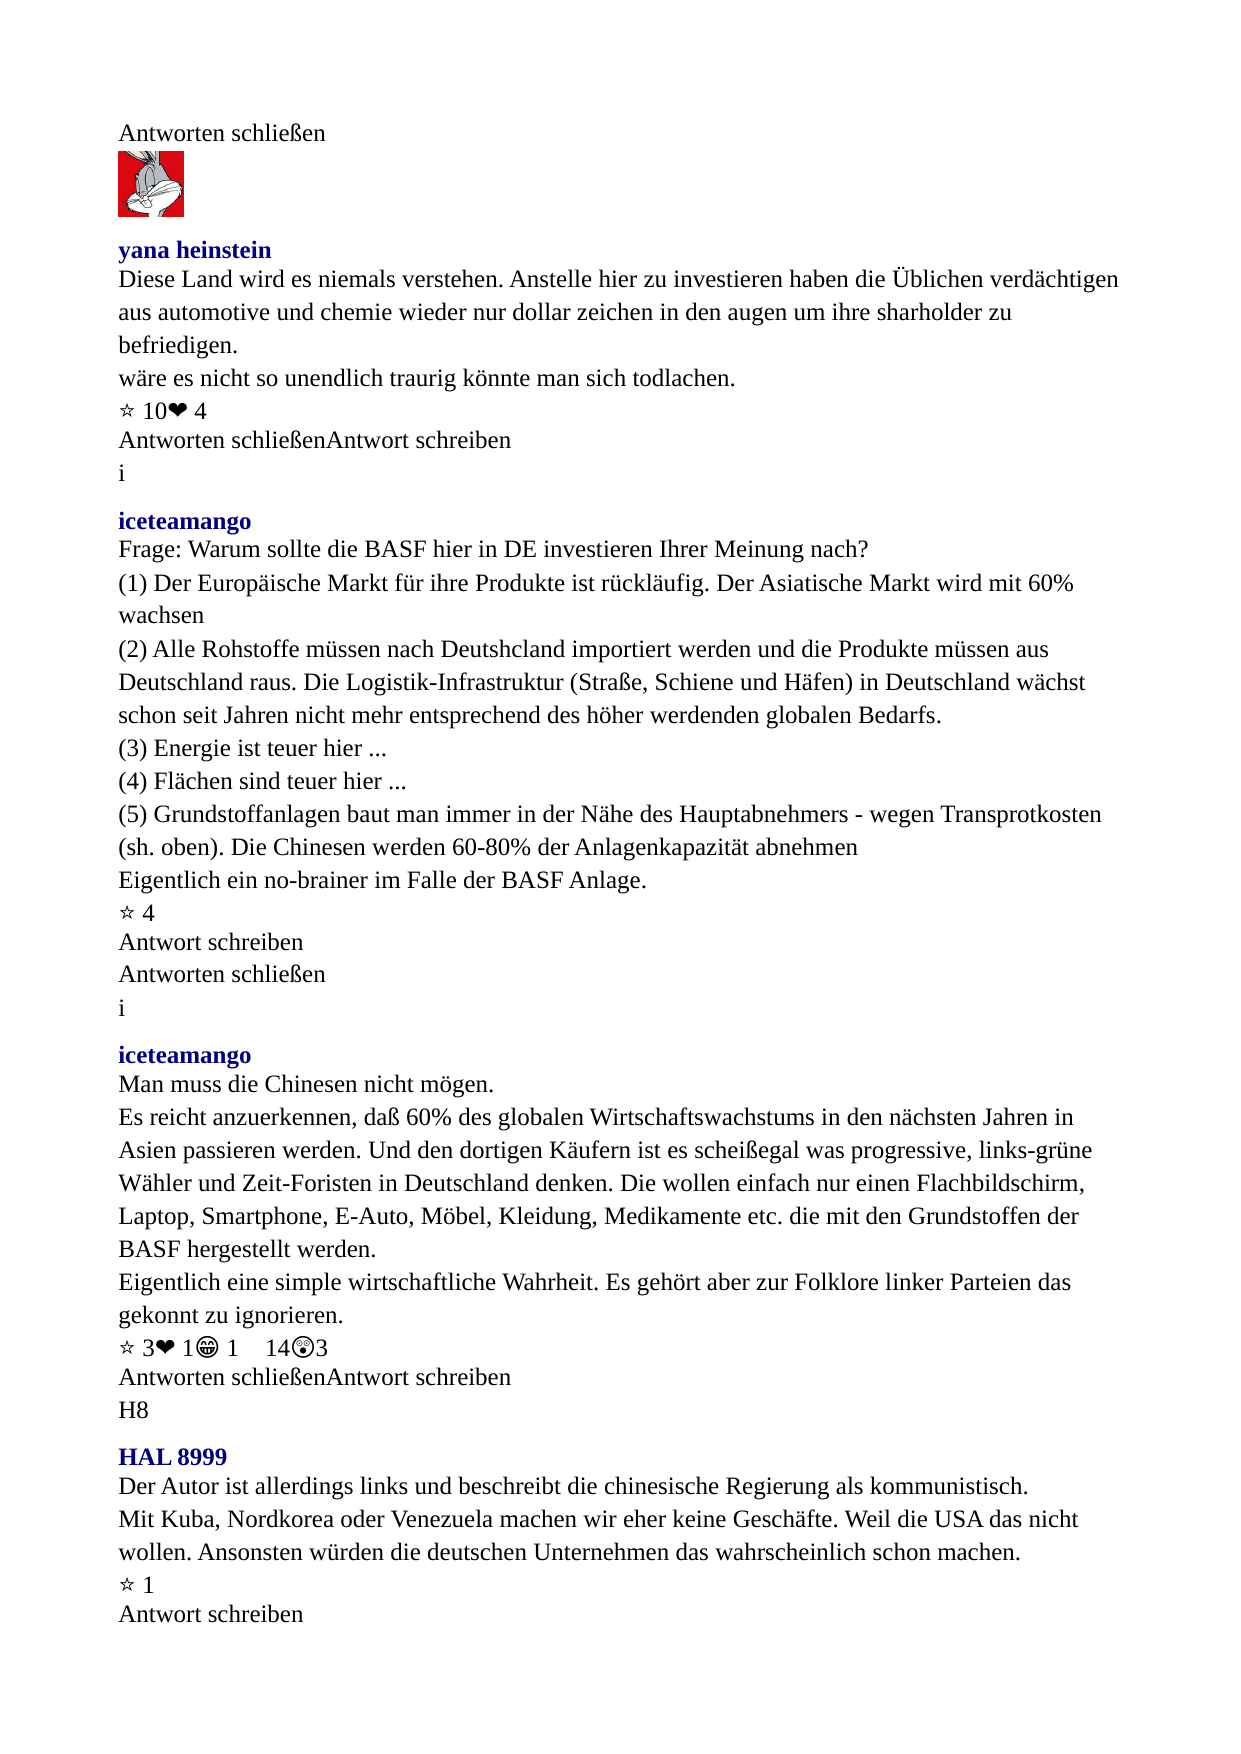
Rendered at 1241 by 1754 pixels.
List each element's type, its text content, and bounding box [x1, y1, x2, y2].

text Antworten schließenAntwort schreiben [118, 1362, 1122, 1391]
text ⭐️ 10❤️ 4 [118, 396, 1122, 425]
text (3) Energie ist teuer hier ... [118, 733, 1122, 761]
picture [118, 151, 184, 217]
text Antwort schreiben [118, 1599, 1122, 1628]
text Eigentlich ein no-brainer im Falle der BASF Anlage. [118, 865, 1122, 893]
text (4) Flächen sind teuer hier ... [118, 766, 1122, 794]
text ⭐️ 4 [118, 898, 1122, 927]
text Eigentlich eine simple wirtschaftliche Wahrheit. Es gehört aber zur Folklore linker Parteien das gekonnt zu ignorieren. [118, 1267, 1122, 1329]
text Mit Kuba, Nordkorea oder Venezuela machen wir eher keine Geschäfte. Weil die USA das nicht wollen. Ansonsten würden die deutschen Unternehmen das wahrscheinlich schon machen. [118, 1504, 1122, 1566]
text (1) Der Europäische Markt für ihre Produkte ist rückläufig. Der Asiatische Markt wird mit 60% wachsen [118, 568, 1122, 629]
text Antworten schließen [118, 118, 1122, 147]
text (5) Grundstoffanlagen baut man immer in der Nähe des Hauptabnehmers - wegen Transprotkosten (sh. oben). Die Chinesen werden 60-80% der Anlagenkapazität abnehmen [118, 799, 1122, 861]
subtitle yana heinstein [118, 236, 1122, 264]
text Man muss die Chinesen nicht mögen. [118, 1069, 1122, 1098]
text wäre es nicht so unendlich traurig könnte man sich todlachen. [118, 363, 1122, 392]
text Antworten schließen [118, 959, 1122, 988]
text i [118, 458, 1122, 487]
text Es reicht anzuerkennen, daß 60% des globalen Wirtschaftswachstums in den nächsten Jahren in Asien passieren werden. Und den dortigen Käufern ist es scheißegal was progressive, links-grüne Wähler und Zeit-Foristen in Deutschland denken. Die wollen einfach nur einen Flachbildschirm, Laptop, Smartphone, E-Auto, Möbel, Kleidung, Medikamente etc. die mit den Grundstoffen der BASF hergestellt werden. [118, 1102, 1122, 1263]
subtitle HAL 8999 [118, 1442, 1122, 1471]
subtitle iceteamango [118, 506, 1122, 534]
text ⭐️ 1 [118, 1570, 1122, 1599]
text (2) Alle Rohstoffe müssen nach Deutshcland importiert werden und die Produkte müssen aus Deutschland raus. Die Logistik-Infrastruktur (Straße, Schiene und Häfen) in Deutschland wächst schon seit Jahren nicht mehr entsprechend des höher werdenden globalen Bedarfs. [118, 634, 1122, 728]
subtitle iceteamango [118, 1040, 1122, 1069]
text i [118, 993, 1122, 1021]
text ⭐️ 3❤️ 1😁 1🤨 14😲 3 [118, 1333, 1122, 1362]
text Antworten schließenAntwort schreiben [118, 425, 1122, 454]
text Antwort schreiben [118, 927, 1122, 955]
text H8 [118, 1395, 1122, 1424]
text Frage: Warum sollte die BASF hier in DE investieren Ihrer Meinung nach? [118, 534, 1122, 563]
text Der Autor ist allerdings links und beschreibt die chinesische Regierung als kommunistisch. [118, 1471, 1122, 1500]
text Diese Land wird es niemals verstehen. Anstelle hier zu investieren haben die Üblichen verdächtigen aus automotive und chemie wieder nur dollar zeichen in den augen um ihre sharholder zu befriedigen. [118, 264, 1122, 359]
